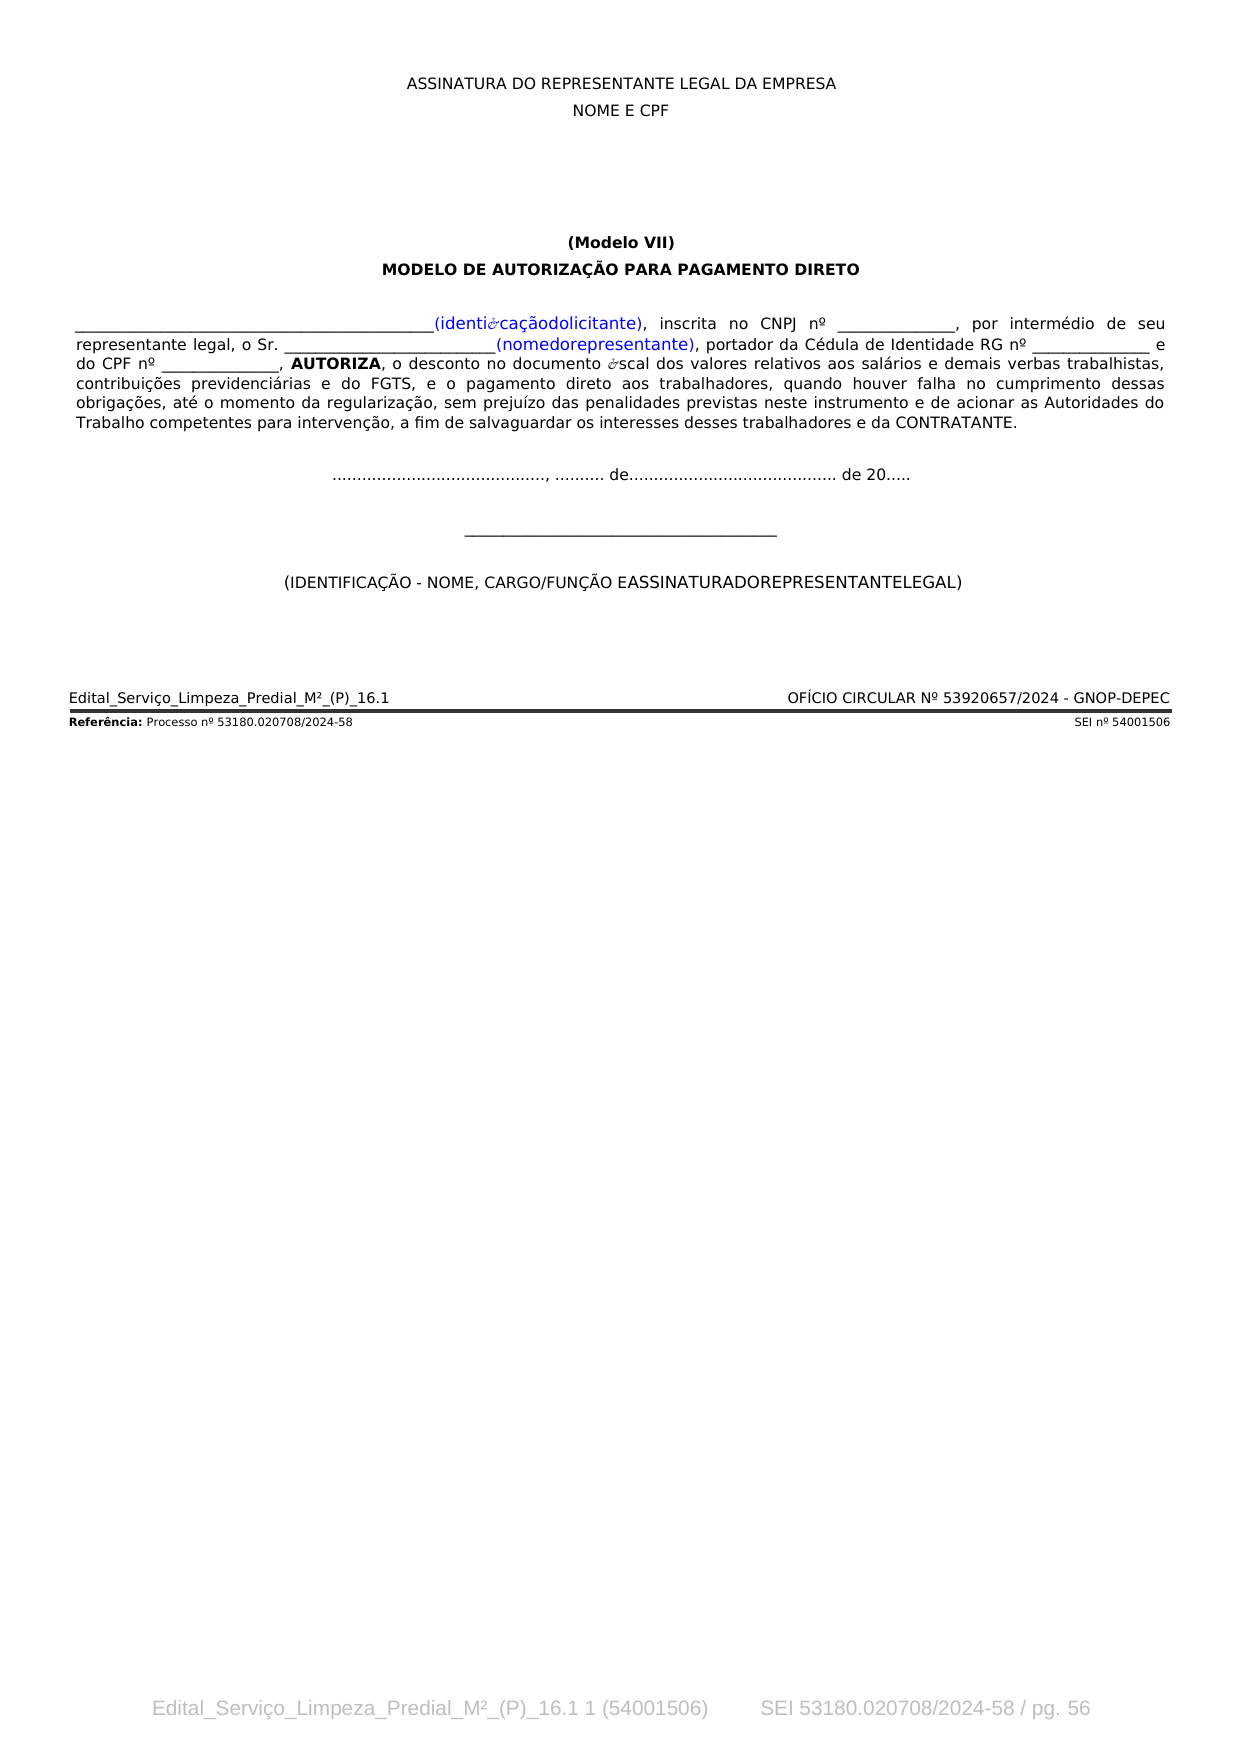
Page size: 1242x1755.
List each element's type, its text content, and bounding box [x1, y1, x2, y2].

text Edital_Serviço_Limpeza_Predial_M²_(P)_16.1 OFÍCIO CIRCULAR Nº 53920657/2024 - GNOP-DEPEC [68, 690, 1196, 707]
text ________________________________________ [68, 519, 1173, 538]
text ..........................................., .......... de.......................................... de 20..... [68, 466, 1176, 484]
text ______________________________________________(identicaçãodolicitante), inscrita no CNPJ nº _______________, por intermédio de seu representante legal, o Sr. ___________________________(nomedorepresentante), portador da Cédula de Identidade RG nº _______________ e do CPF nº _______________, AUTORIZA, o desconto no documento scal dos valores relativos aos salários e demais verbas trabalhistas, contribuições previdenciárias e do FGTS, e o pagamento direto aos trabalhadores, quando houver falha no cumprimento dessas obrigações, até o momento da regularização, sem prejuízo das penalidades previstas neste instrumento e de acionar as Autoridades do Trabalho competentes para intervenção, a fim de salvaguardar os interesses desses trabalhadores e da CONTRATANTE. [75, 314, 1166, 432]
text Referência: Processo nº 53180.020708/2024-58 SEI nº 54001506 [68, 716, 1196, 729]
text ASSINATURA DO REPRESENTANTE LEGAL DA EMPRESA [68, 75, 1174, 93]
text NOME E CPF [68, 102, 1173, 120]
text (Modelo VII) [76, 234, 1166, 253]
text (IDENTIFICAÇÃO - NOME, CARGO/FUNÇÃO EASSINATURADOREPRESENTANTELEGAL) [68, 572, 1177, 592]
text MODELO DE AUTORIZAÇÃO PARA PAGAMENTO DIRETO [76, 261, 1165, 279]
